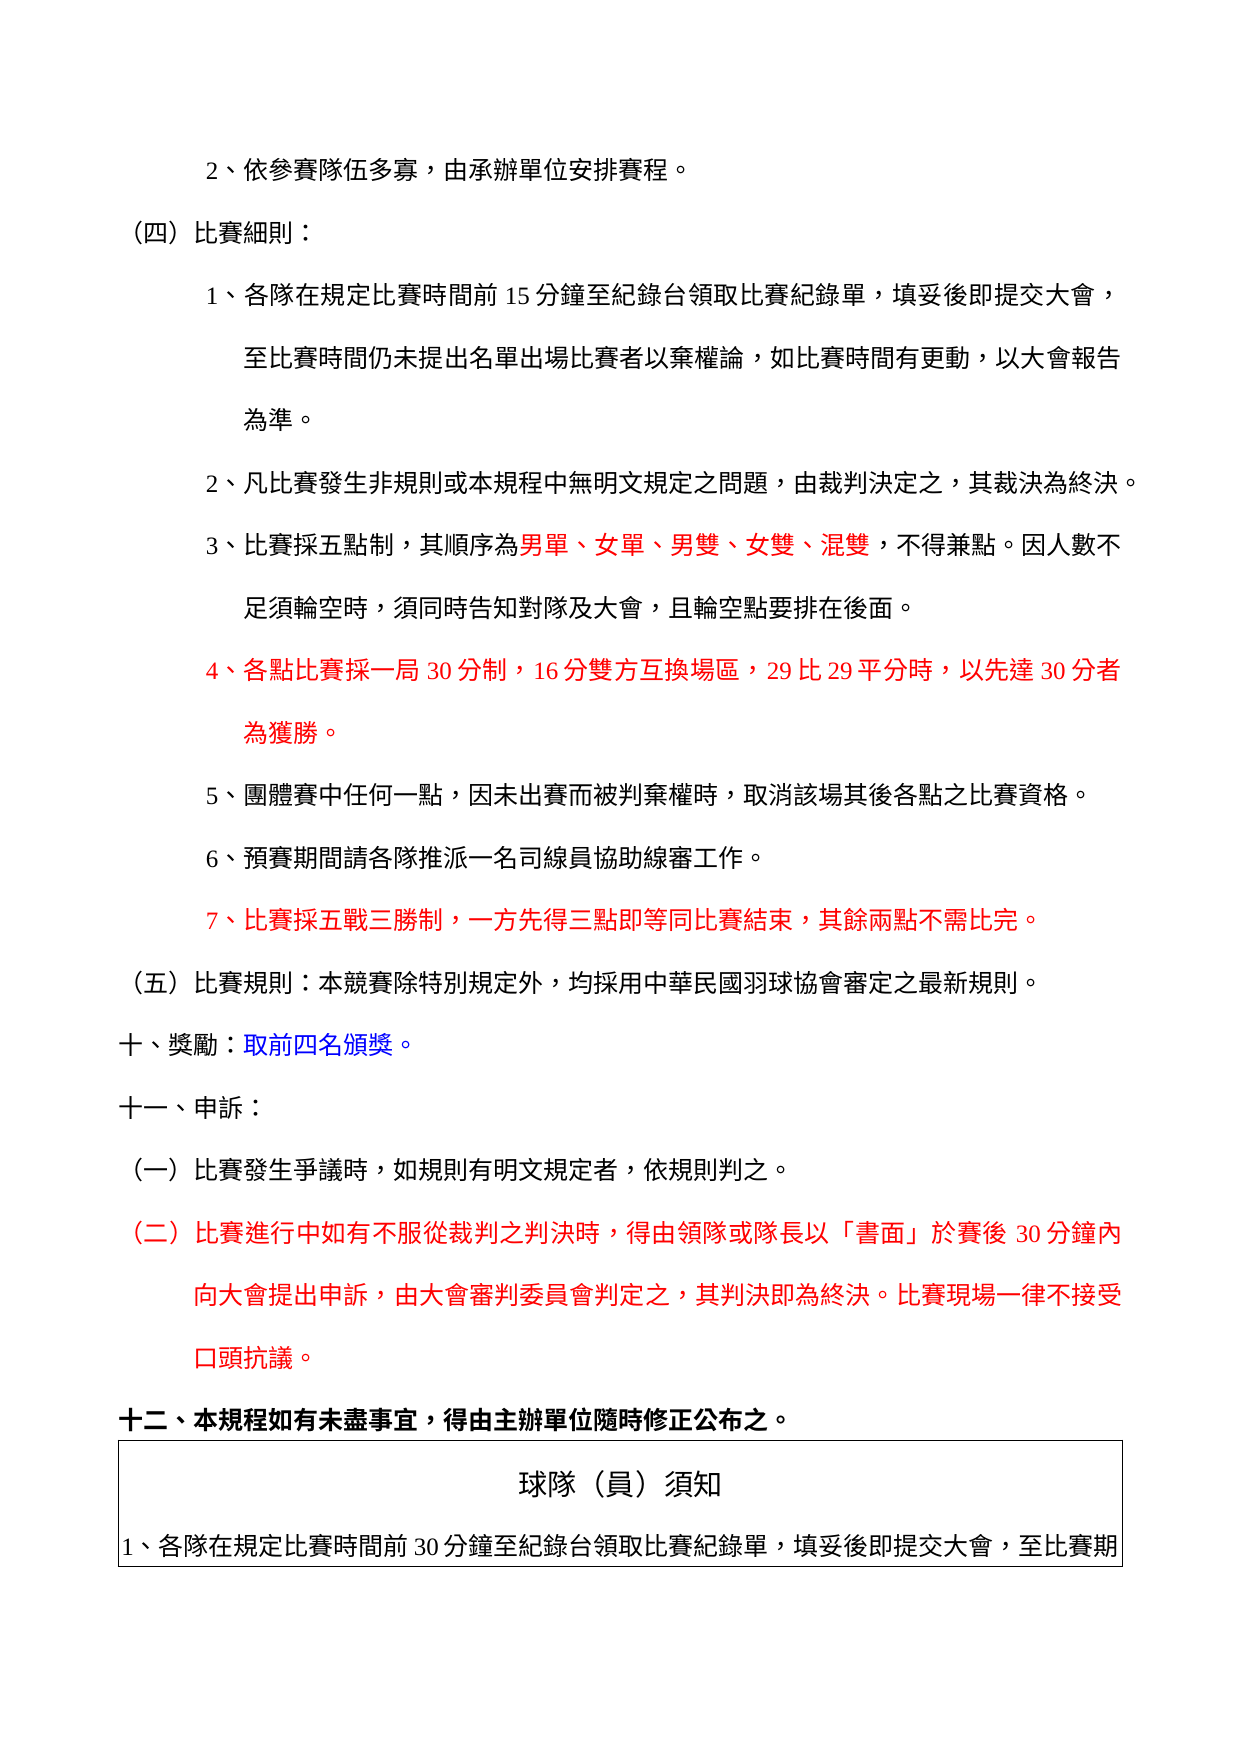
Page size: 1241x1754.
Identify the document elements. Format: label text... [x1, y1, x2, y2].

text （五）比賽規則：本競賽除特別規定外，均採用中華民國羽球協會審定之最新規則。 [118, 939, 1122, 1002]
text 4、各點比賽採一局30分制，16分雙方互換場區，29比29平分時，以先達30分者為獲勝。 [206, 627, 1122, 752]
text （二）比賽進行中如有不服從裁判之判決時，得由領隊或隊長以「書面」於賽後30分鐘內向大會提出申訴，由大會審判委員會判定之，其判決即為終決。比賽現場一律不接受口頭抗議。 [118, 1189, 1122, 1377]
text 2、依參賽隊伍多寡，由承辦單位安排賽程。 [206, 127, 1122, 189]
text （一）比賽發生爭議時，如規則有明文規定者，依規則判之。 [118, 1127, 1122, 1189]
table_header 球隊（員）須知 1、各隊在規定比賽時間前30分鐘至紀錄台領取比賽紀錄單，填妥後即提交大會，至比賽期 [119, 1441, 1122, 1566]
text 5、團體賽中任何一點，因未出賽而被判棄權時，取消該場其後各點之比賽資格。 [206, 752, 1122, 814]
text 6、預賽期間請各隊推派一名司線員協助線審工作。 [206, 814, 1122, 877]
text 3、比賽採五點制，其順序為男單、女單、男雙、女雙、混雙，不得兼點。因人數不足須輪空時，須同時告知對隊及大會，且輪空點要排在後面。 [206, 502, 1122, 627]
text 十二、本規程如有未盡事宜，得由主辦單位隨時修正公布之。 [118, 1377, 1122, 1439]
text （四）比賽細則： [118, 189, 1122, 252]
text 十、獎勵：取前四名頒獎。 [118, 1002, 1122, 1064]
text 7、比賽採五戰三勝制，一方先得三點即等同比賽結束，其餘兩點不需比完。 [206, 877, 1122, 939]
text 十一、申訴： [118, 1064, 1122, 1127]
text 2、凡比賽發生非規則或本規程中無明文規定之問題，由裁判決定之，其裁決為終決。 [206, 439, 1122, 502]
text 1、各隊在規定比賽時間前15分鐘至紀錄台領取比賽紀錄單，填妥後即提交大會，至比賽時間仍未提出名單出場比賽者以棄權論，如比賽時間有更動，以大會報告為準。 [206, 252, 1122, 439]
